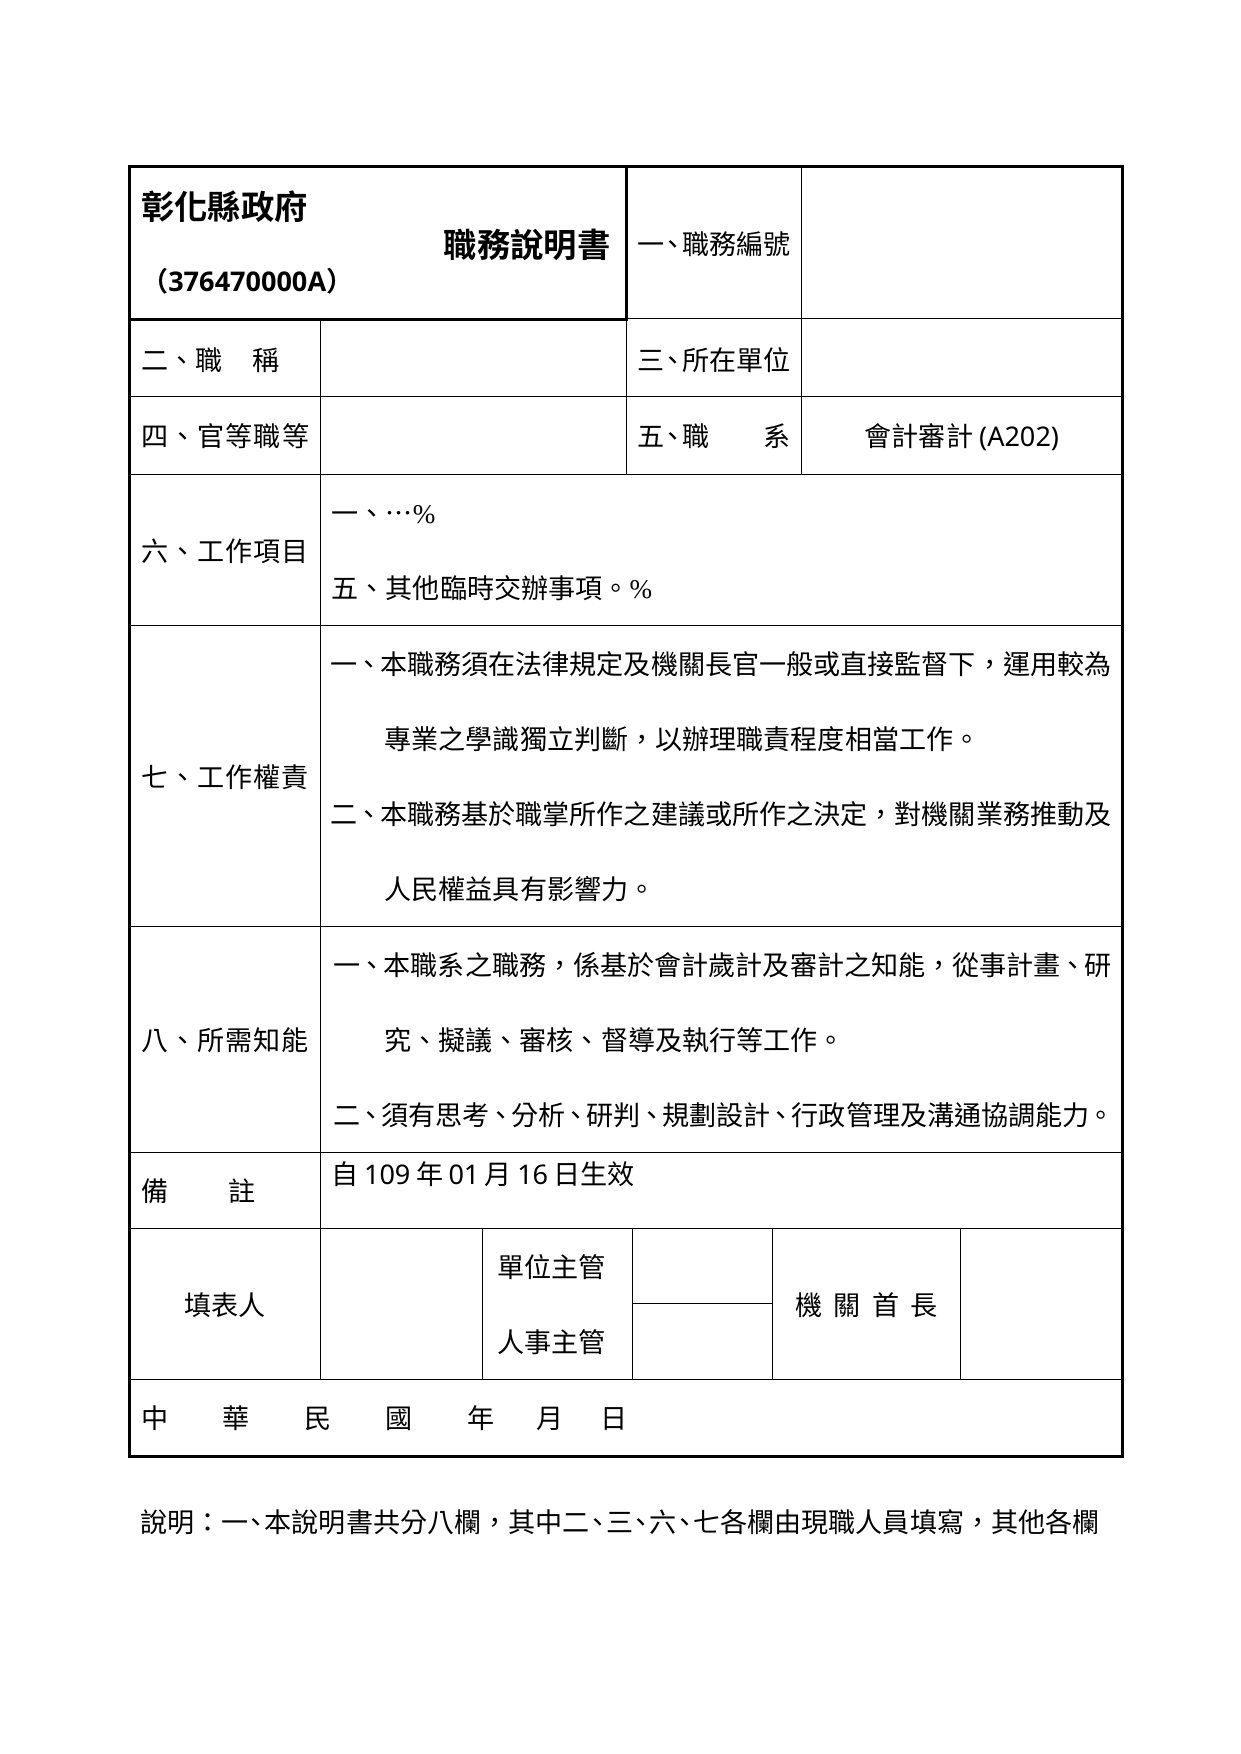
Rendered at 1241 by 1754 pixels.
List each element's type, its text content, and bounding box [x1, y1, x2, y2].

table_cell 說明：一、本說明書共分八欄，其中二、三、六、七各欄由現職人員填寫，其他各欄 [130, 1458, 1122, 1558]
table_cell 會計審計 (A202) [802, 397, 1121, 473]
table_cell 五、職 系 [627, 397, 801, 473]
table_cell 備註 [131, 1153, 320, 1228]
table_cell 四、官等職等 [131, 397, 320, 473]
table_header 彰化縣政府 （376470000A） [131, 168, 432, 318]
table_cell 一、本職系之職務，係基於會計歲計及審計之知能，從事計畫、研究、擬議、審核、督導及執行等工作。 二、須有思考、分析、研判、規劃設計、行政管理及溝通協調能力。 [321, 927, 1121, 1152]
table_cell [961, 1229, 1121, 1379]
table_cell [633, 1304, 772, 1379]
table_cell 六、工作項目 [131, 475, 320, 624]
table_cell [802, 319, 1121, 396]
table_header 一、職務編號 [628, 168, 801, 318]
table_cell [321, 321, 626, 396]
table_cell 二、職 稱 [131, 321, 320, 396]
table_cell 填表人 [131, 1229, 320, 1379]
table_cell 三、所在單位 [627, 319, 801, 396]
table_cell [633, 1229, 772, 1303]
table_cell [321, 1229, 482, 1379]
table_cell 中 華 民 國 年 月 日 [131, 1380, 1121, 1455]
table_cell 自109年01月16日生效 [321, 1153, 1121, 1228]
table_header 職務說明書 [433, 168, 625, 318]
table_cell [321, 397, 626, 473]
table_cell 機關首長 [773, 1229, 960, 1379]
table_cell 一、本職務須在法律規定及機關長官一般或直接監督下，運用較為專業之學識獨立判斷，以辦理職責程度相當工作。 二、本職務基於職掌所作之建議或所作之決定，對機關業務推動及人民權益具有影響力。 [321, 626, 1121, 926]
table_cell 單位主管人事主管 [483, 1229, 632, 1379]
table_cell 八、所需知能 [131, 927, 320, 1152]
table_cell 七、工作權責 [131, 626, 320, 926]
table_cell 一、…% 五、其他臨時交辦事項。% [321, 475, 1121, 624]
table_header [802, 168, 1121, 318]
